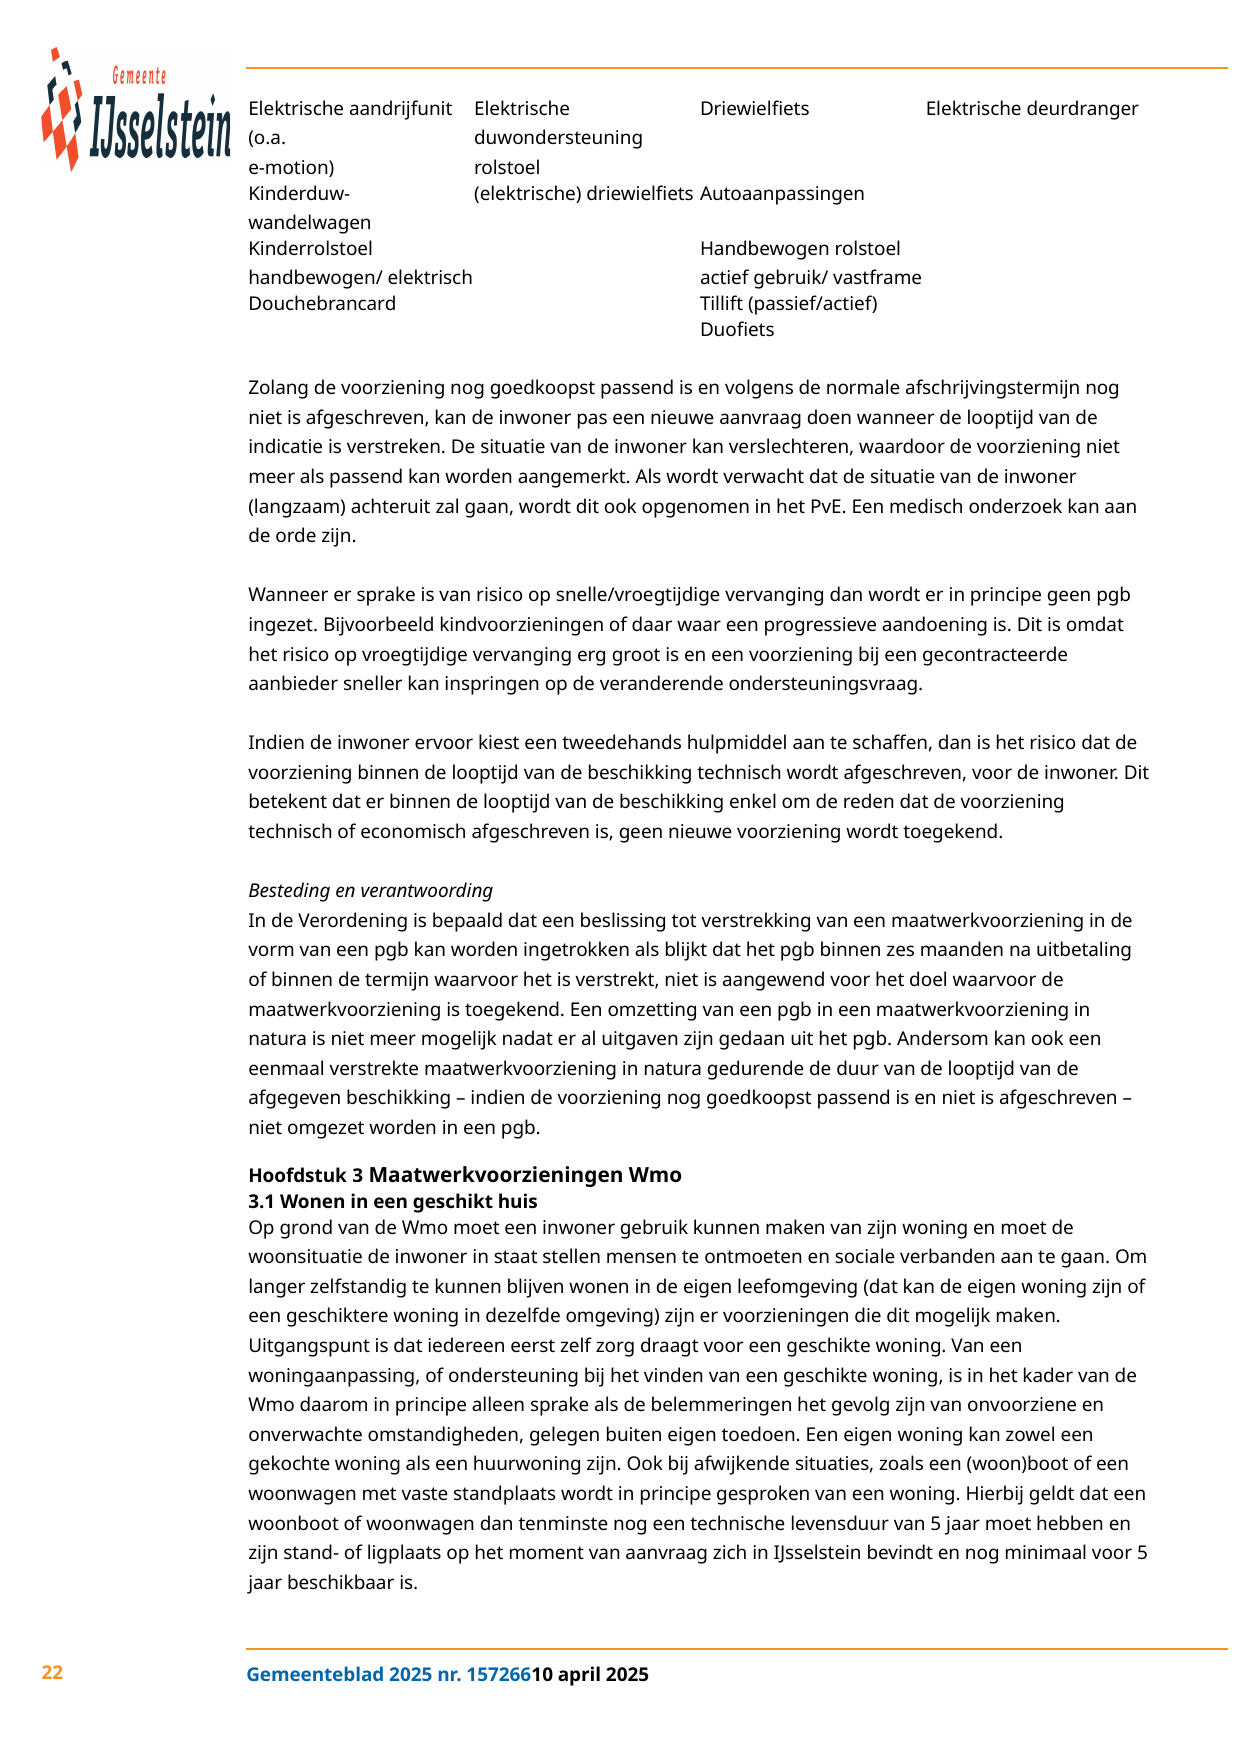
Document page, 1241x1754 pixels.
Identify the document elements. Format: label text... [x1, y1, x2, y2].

table_cell [248, 316, 474, 342]
table_cell Duofiets [700, 316, 926, 342]
table_cell [474, 290, 700, 316]
table_cell Kinderduw- wandelwagen [248, 180, 474, 235]
table_cell [474, 235, 700, 290]
picture [41, 47, 231, 172]
text 3.1 Wonen in een geschikt huis [248, 1188, 1152, 1214]
text Indien de inwoner ervoor kiest een tweedehands hulpmiddel aan te schaffen, dan is het risico dat de voorziening binnen de looptijd van de beschikking technisch wordt afgeschreven, voor de inwoner. Dit betekent dat er binnen de looptijd van de beschikking enkel om de reden dat de voorziening technisch of economisch afgeschreven is, geen nieuwe voorziening wordt toegekend. [248, 729, 1152, 844]
table_cell Elektrische deurdranger [926, 95, 1152, 180]
text Wanneer er sprake is van risico op snelle/vroegtijdige vervanging dan wordt er in principe geen pgb ingezet. Bijvoorbeeld kindvoorzieningen of daar waar een progressieve aandoening is. Dit is omdat het risico op vroegtijdige vervanging erg groot is en een voorziening bij een gecontracteerde aanbieder sneller kan inspringen op de veranderende ondersteuningsvraag. [248, 582, 1152, 696]
table_cell Elektrische aandrijfunit (o.a. e-motion) [248, 95, 474, 180]
table_cell Driewielfiets [700, 95, 926, 180]
table_cell [926, 316, 1152, 342]
table_cell [926, 235, 1152, 290]
table_cell [926, 180, 1152, 235]
table_cell Douchebrancard [248, 290, 474, 316]
table_cell [474, 316, 700, 342]
text Op grond van de Wmo moet een inwoner gebruik kunnen maken van zijn woning en moet de woonsituatie de inwoner in staat stellen mensen te ontmoeten en sociale verbanden aan te gaan. Om langer zelfstandig te kunnen blijven wonen in de eigen leefomgeving (dat kan de eigen woning zijn of een geschiktere woning in dezelfde omgeving) zijn er voorzieningen die dit mogelijk maken. Uitgangspunt is dat iedereen eerst zelf zorg draagt voor een geschikte woning. Van een woningaanpassing, of ondersteuning bij het vinden van een geschikte woning, is in het kader van de Wmo daarom in principe alleen sprake als de belemmeringen het gevolg zijn van onvoorziene en onverwachte omstandigheden, gelegen buiten eigen toedoen. Een eigen woning kan zowel een gekochte woning als een huurwoning zijn. Ook bij afwijkende situaties, zoals een (woon)boot of een woonwagen met vaste standplaats wordt in principe gesproken van een woning. Hierbij geldt dat een woonboot of woonwagen dan tenminste nog een technische levensduur van 5 jaar moet hebben en zijn stand- of ligplaats op het moment van aanvraag zich in IJsselstein bevindt en nog minimaal voor 5 jaar beschikbaar is. [248, 1214, 1152, 1595]
table_cell Elektrische duwondersteuning rolstoel [474, 95, 700, 180]
table_cell [926, 290, 1152, 316]
text Zolang de voorziening nog goedkoopst passend is en volgens de normale afschrijvingstermijn nog niet is afgeschreven, kan de inwoner pas een nieuwe aanvraag doen wanneer de looptijd van de indicatie is verstreken. De situatie van de inwoner kan verslechteren, waardoor de voorziening niet meer als passend kan worden aangemerkt. Als wordt verwacht dat de situatie van de inwoner (langzaam) achteruit zal gaan, wordt dit ook opgenomen in het PvE. Een medisch onderzoek kan aan de orde zijn. [248, 374, 1152, 548]
table_cell Tillift (passief/actief) [700, 290, 926, 316]
table_cell Autoaanpassingen [700, 180, 926, 235]
table_cell (elektrische) driewielfiets [474, 180, 700, 235]
table_cell Handbewogen rolstoel actief gebruik/ vastframe [700, 235, 926, 290]
text In de Verordening is bepaald dat een beslissing tot verstrekking van een maatwerkvoorziening in de vorm van een pgb kan worden ingetrokken als blijkt dat het pgb binnen zes maanden na uitbetaling of binnen de termijn waarvoor het is verstrekt, niet is aangewend voor het doel waarvoor de maatwerkvoorziening is toegekend. Een omzetting van een pgb in een maatwerkvoorziening in natura is niet meer mogelijk nadat er al uitgaven zijn gedaan uit het pgb. Andersom kan ook een eenmaal verstrekte maatwerkvoorziening in natura gedurende de duur van de looptijd van de afgegeven beschikking – indien de voorziening nog goedkoopst passend is en niet is afgeschreven – niet omgezet worden in een pgb. [248, 907, 1152, 1140]
table_cell Kinderrolstoel handbewogen/ elektrisch [248, 235, 474, 290]
text Hoofdstuk 3 Maatwerkvoorzieningen Wmo [248, 1160, 1152, 1188]
text Besteding en verantwoording [248, 877, 1152, 903]
